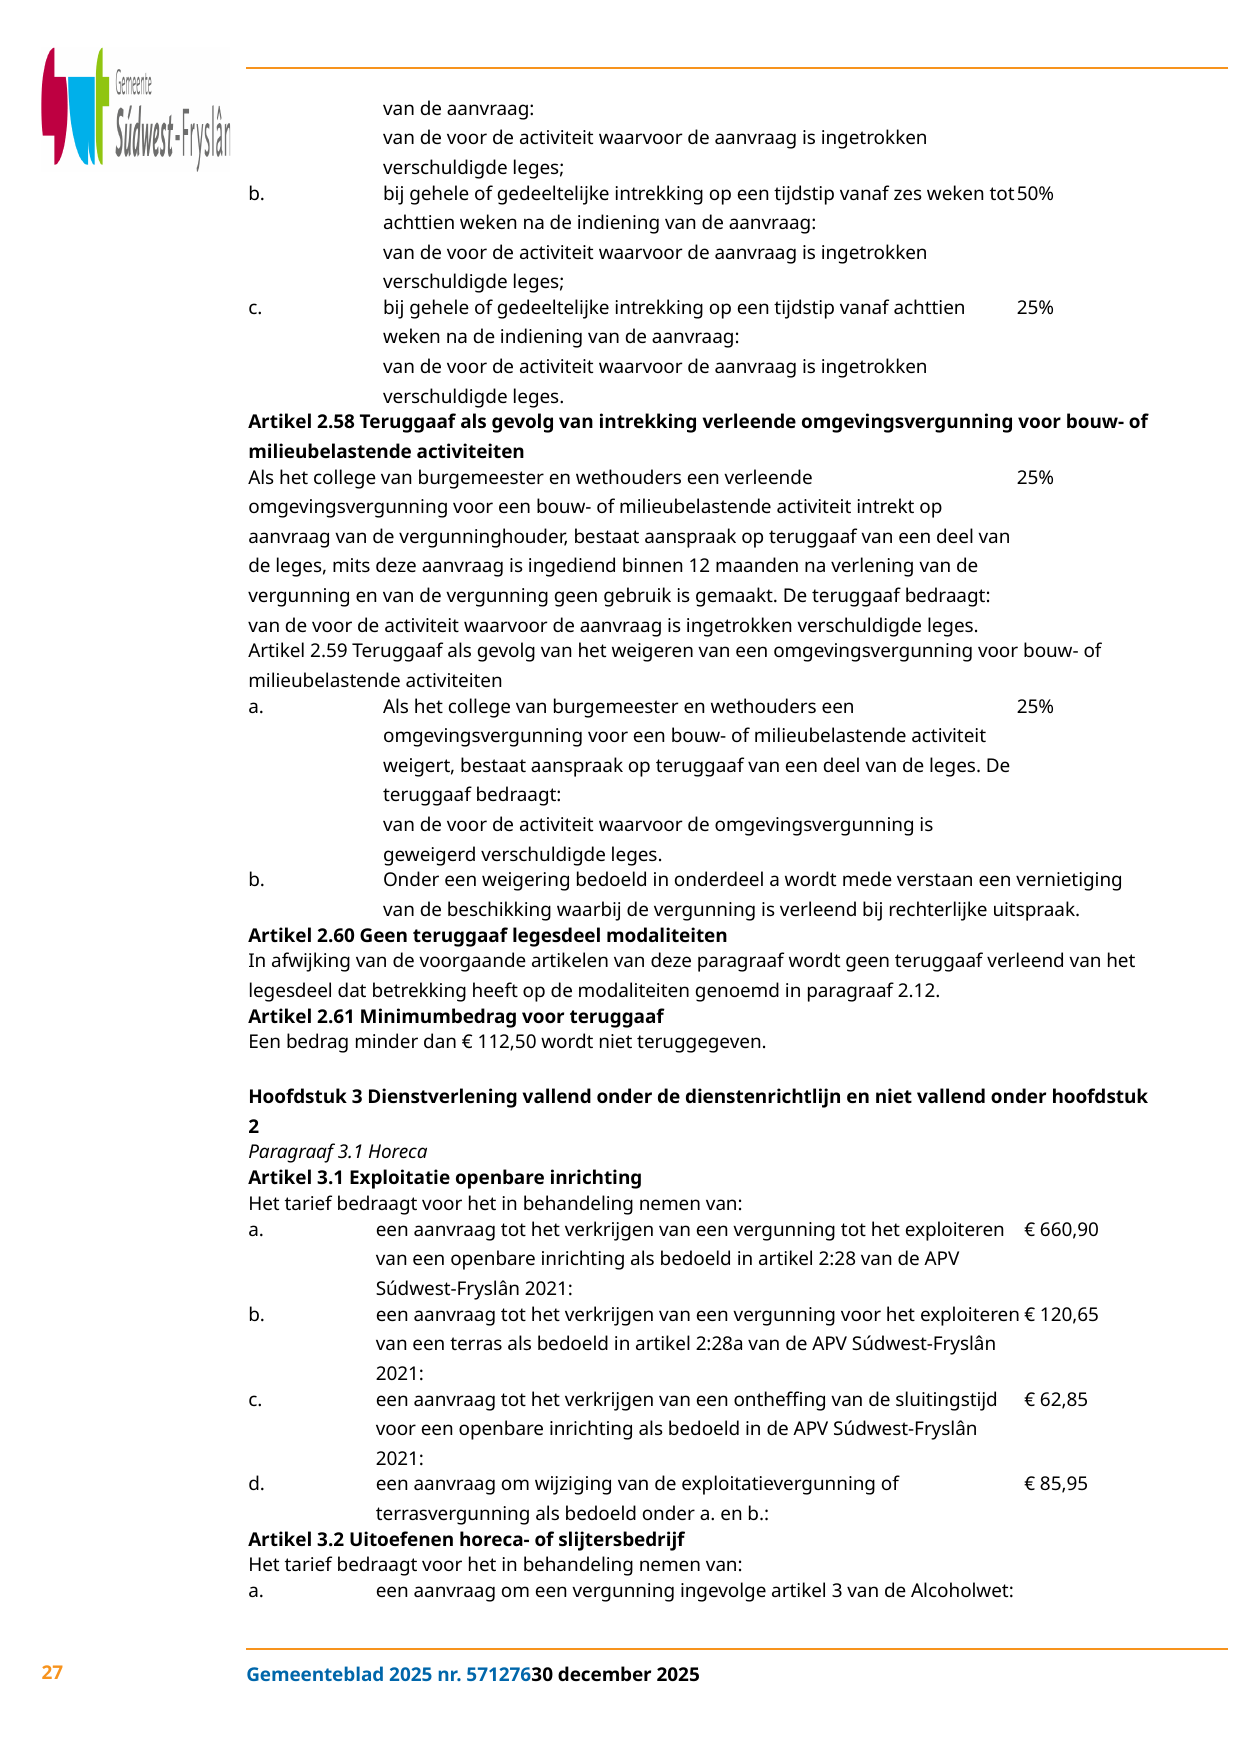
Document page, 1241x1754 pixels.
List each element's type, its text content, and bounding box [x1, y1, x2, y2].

table_cell a. [248, 693, 383, 867]
table_cell Artikel 2.58 Teruggaaf als gevolg van intrekking verleende omgevingsvergunning voor bouw- of milieubelastende activiteiten [248, 409, 1152, 464]
table_cell b. [248, 867, 383, 922]
table_cell In afwijking van de voorgaande artikelen van deze paragraaf wordt geen teruggaaf verleend van het legesdeel dat betrekking heeft op de modaliteiten genoemd in paragraaf 2.12. [248, 948, 1152, 1003]
table_cell Als het college van burgemeester en wethouders een verleende omgevingsvergunning voor een bouw- of milieubelastende activiteit intrekt op aanvraag van de vergunninghouder, bestaat aanspraak op teruggaaf van een deel van de leges, mits deze aanvraag is ingediend binnen 12 maanden na verlening van de vergunning en van de vergunning geen gebruik is gemaakt. De teruggaaf bedraagt: van de voor de activiteit waarvoor de aanvraag is ingetrokken verschuldigde leges. [248, 464, 1017, 638]
table_cell a. [248, 1578, 376, 1603]
table_cell van de aanvraag: van de voor de activiteit waarvoor de aanvraag is ingetrokken verschuldigde leges; [383, 95, 1017, 180]
table_cell € 85,95 [1024, 1471, 1152, 1526]
table_cell Paragraaf 3.1 Horeca [248, 1139, 1152, 1164]
table_cell 25% [1017, 693, 1152, 867]
table_cell Artikel 2.61 Minimumbedrag voor teruggaaf [248, 1003, 1152, 1029]
table_cell [1017, 95, 1152, 180]
table_cell 25% [1017, 464, 1152, 638]
table_cell een aanvraag tot het verkrijgen van een vergunning tot het exploiteren van een openbare inrichting als bedoeld in artikel 2:28 van de APV Súdwest-Fryslân 2021: [376, 1216, 1024, 1301]
table_cell d. [248, 1471, 376, 1526]
table_cell € 62,85 [1024, 1386, 1152, 1471]
table_cell een aanvraag tot het verkrijgen van een ontheffing van de sluitingstijd voor een openbare inrichting als bedoeld in de APV Súdwest-Fryslân 2021: [376, 1386, 1024, 1471]
table_cell b. [248, 1301, 376, 1386]
table_cell een aanvraag om wijziging van de exploitatievergunning of terrasvergunning als bedoeld onder a. en b.: [376, 1471, 1024, 1526]
table_cell Onder een weigering bedoeld in onderdeel a wordt mede verstaan een vernietiging van de beschikking waarbij de vergunning is verleend bij rechterlijke uitspraak. [383, 867, 1152, 922]
table_cell Artikel 3.1 Exploitatie openbare inrichting [248, 1165, 1152, 1190]
table_cell Een bedrag minder dan € 112,50 wordt niet teruggegeven. [248, 1029, 1152, 1054]
table_cell Artikel 2.60 Geen teruggaaf legesdeel modaliteiten [248, 922, 1152, 948]
table_cell b. [248, 180, 383, 294]
table_cell Het tarief bedraagt voor het in behandeling nemen van: [248, 1190, 1152, 1216]
table_cell 50% [1017, 180, 1152, 294]
table_cell € 660,90 [1024, 1216, 1152, 1301]
table_header [248, 1058, 1152, 1083]
table_cell a. [248, 1216, 376, 1301]
table_cell Artikel 2.59 Teruggaaf als gevolg van het weigeren van een omgevingsvergunning voor bouw- of milieubelastende activiteiten [248, 638, 1152, 693]
table_cell een aanvraag tot het verkrijgen van een vergunning voor het exploiteren van een terras als bedoeld in artikel 2:28a van de APV Súdwest-Fryslân 2021: [376, 1301, 1024, 1386]
table_cell [248, 95, 383, 180]
table_cell 25% [1017, 294, 1152, 409]
table_cell bij gehele of gedeeltelijke intrekking op een tijdstip vanaf zes weken tot achttien weken na de indiening van de aanvraag: van de voor de activiteit waarvoor de aanvraag is ingetrokken verschuldigde leges; [383, 180, 1017, 294]
table_cell c. [248, 1386, 376, 1471]
table_cell Artikel 3.2 Uitoefenen horeca- of slijtersbedrijf [248, 1526, 1152, 1552]
table_cell Hoofdstuk 3 Dienstverlening vallend onder de dienstenrichtlijn en niet vallend onder hoofdstuk 2 [248, 1084, 1152, 1139]
table_cell Het tarief bedraagt voor het in behandeling nemen van: [248, 1552, 1152, 1577]
table_cell bij gehele of gedeeltelijke intrekking op een tijdstip vanaf achttien weken na de indiening van de aanvraag: van de voor de activiteit waarvoor de aanvraag is ingetrokken verschuldigde leges. [383, 294, 1017, 409]
table_cell Als het college van burgemeester en wethouders een omgevingsvergunning voor een bouw- of milieubelastende activiteit weigert, bestaat aanspraak op teruggaaf van een deel van de leges. De teruggaaf bedraagt: van de voor de activiteit waarvoor de omgevingsvergunning is geweigerd verschuldigde leges. [383, 693, 1017, 867]
picture [41, 47, 231, 172]
table_cell een aanvraag om een vergunning ingevolge artikel 3 van de Alcoholwet: [376, 1578, 1152, 1603]
table_cell c. [248, 294, 383, 409]
table_cell € 120,65 [1024, 1301, 1152, 1386]
